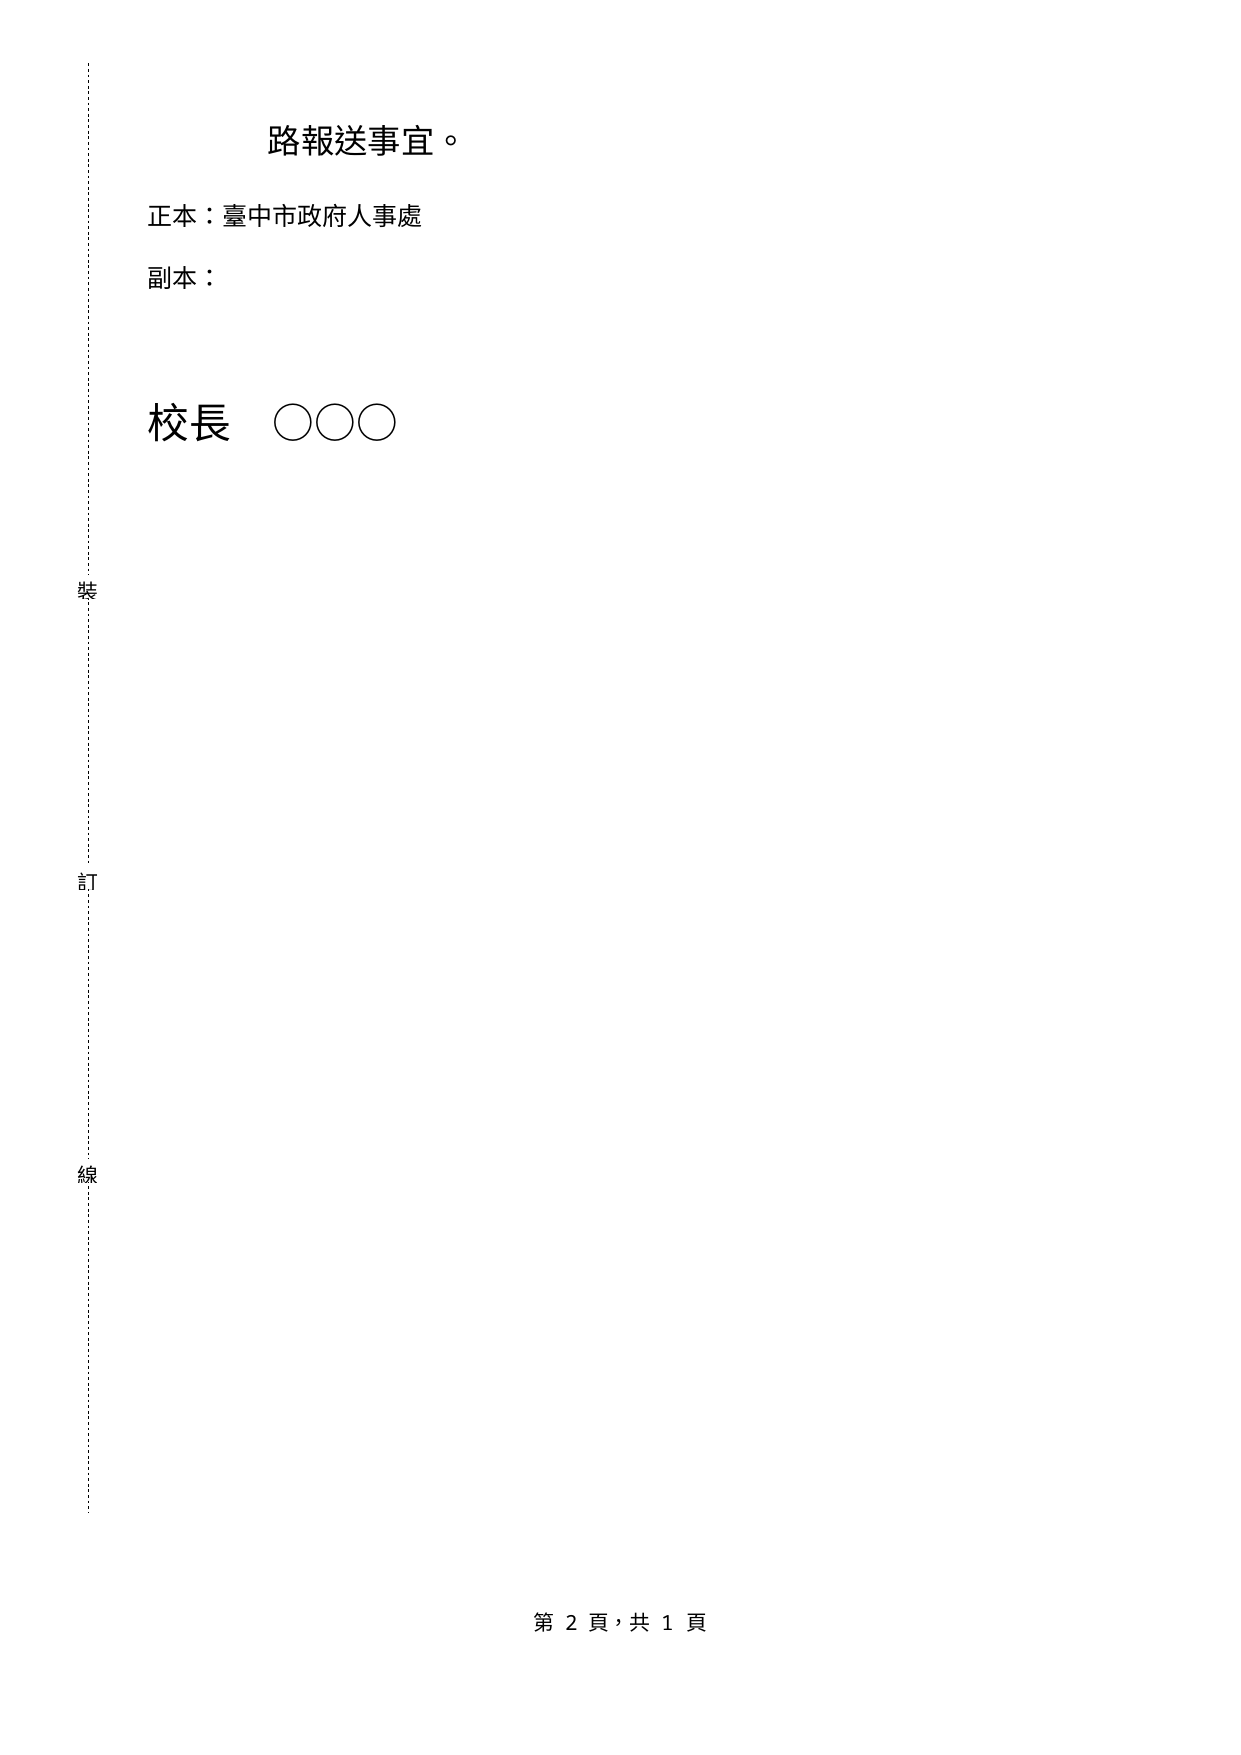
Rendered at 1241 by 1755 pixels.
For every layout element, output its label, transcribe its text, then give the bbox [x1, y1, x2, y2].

text 副本： [148, 235, 1093, 297]
text 校長 ○○○ [148, 379, 1093, 441]
text 路報送事宜。 [148, 97, 1093, 160]
text 正本：臺中市政府人事處 [148, 172, 1093, 235]
